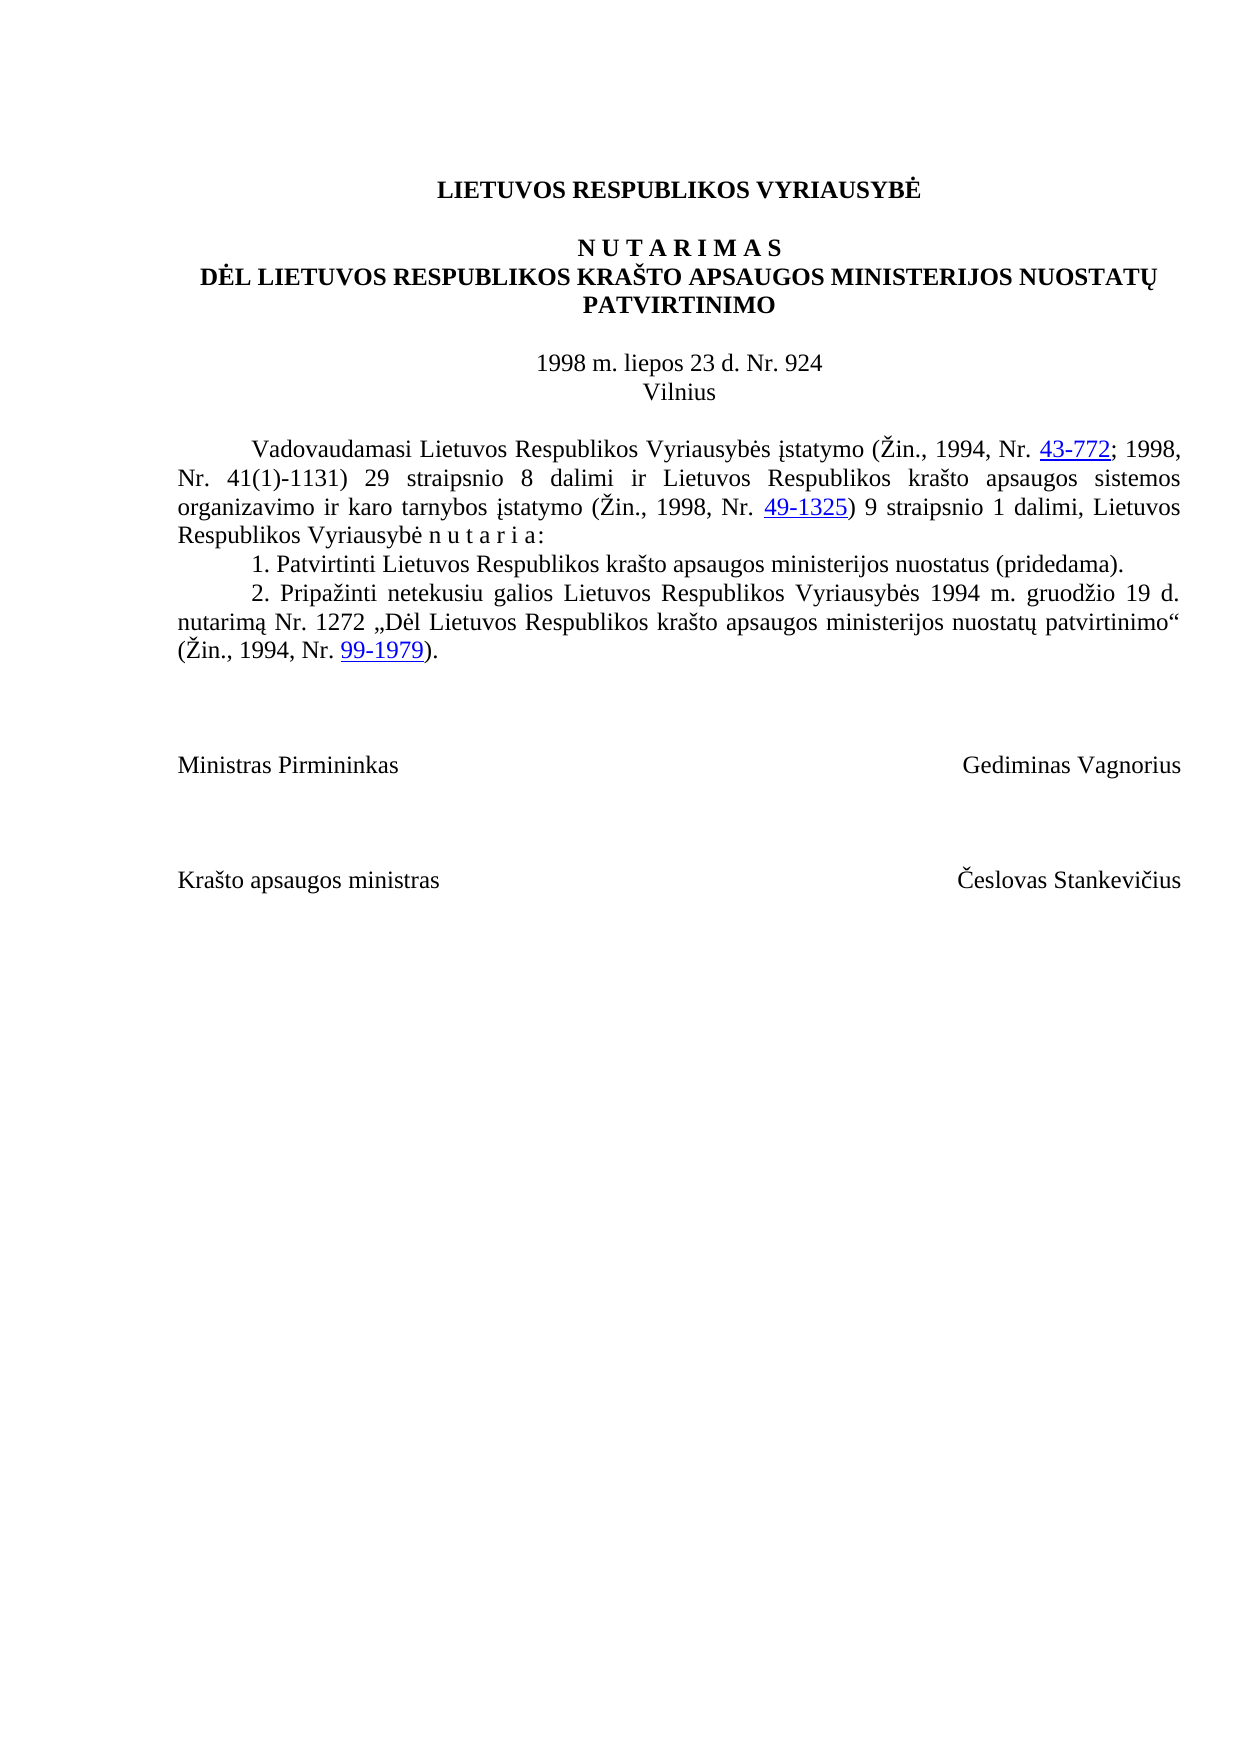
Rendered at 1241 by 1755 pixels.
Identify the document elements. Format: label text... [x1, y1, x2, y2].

text Ministras Pirmininkas Gediminas Vagnorius [177, 751, 1181, 779]
text N U T A R I M A S [177, 233, 1181, 262]
text Vilnius [177, 377, 1181, 406]
text 2. Pripažinti netekusiu galios Lietuvos Respublikos Vyriausybės 1994 m. gruodžio 19 d. nutarimą Nr. 1272 „Dėl Lietuvos Respublikos krašto apsaugos ministerijos nuostatų patvirtinimo“ (Žin., 1994, Nr. 99-1979). [177, 578, 1181, 664]
text Vadovaudamasi Lietuvos Respublikos Vyriausybės įstatymo (Žin., 1994, Nr. 43-772; 1998, Nr. 41(1)-1131) 29 straipsnio 8 dalimi ir Lietuvos Respublikos krašto apsaugos sistemos organizavimo ir karo tarnybos įstatymo (Žin., 1998, Nr. 49-1325) 9 straipsnio 1 dalimi, Lietuvos Respublikos Vyriausybė nutaria: [177, 434, 1181, 549]
text DĖL LIETUVOS RESPUBLIKOS KRAŠTO APSAUGOS MINISTERIJOS NUOSTATŲ PATVIRTINIMO [177, 262, 1181, 319]
text LIETUVOS RESPUBLIKOS VYRIAUSYBĖ [177, 176, 1181, 204]
text 1. Patvirtinti Lietuvos Respublikos krašto apsaugos ministerijos nuostatus (pridedama). [177, 549, 1181, 578]
text 1998 m. liepos 23 d. Nr. 924 [177, 348, 1181, 377]
text Krašto apsaugos ministras Česlovas Stankevičius [177, 866, 1181, 894]
